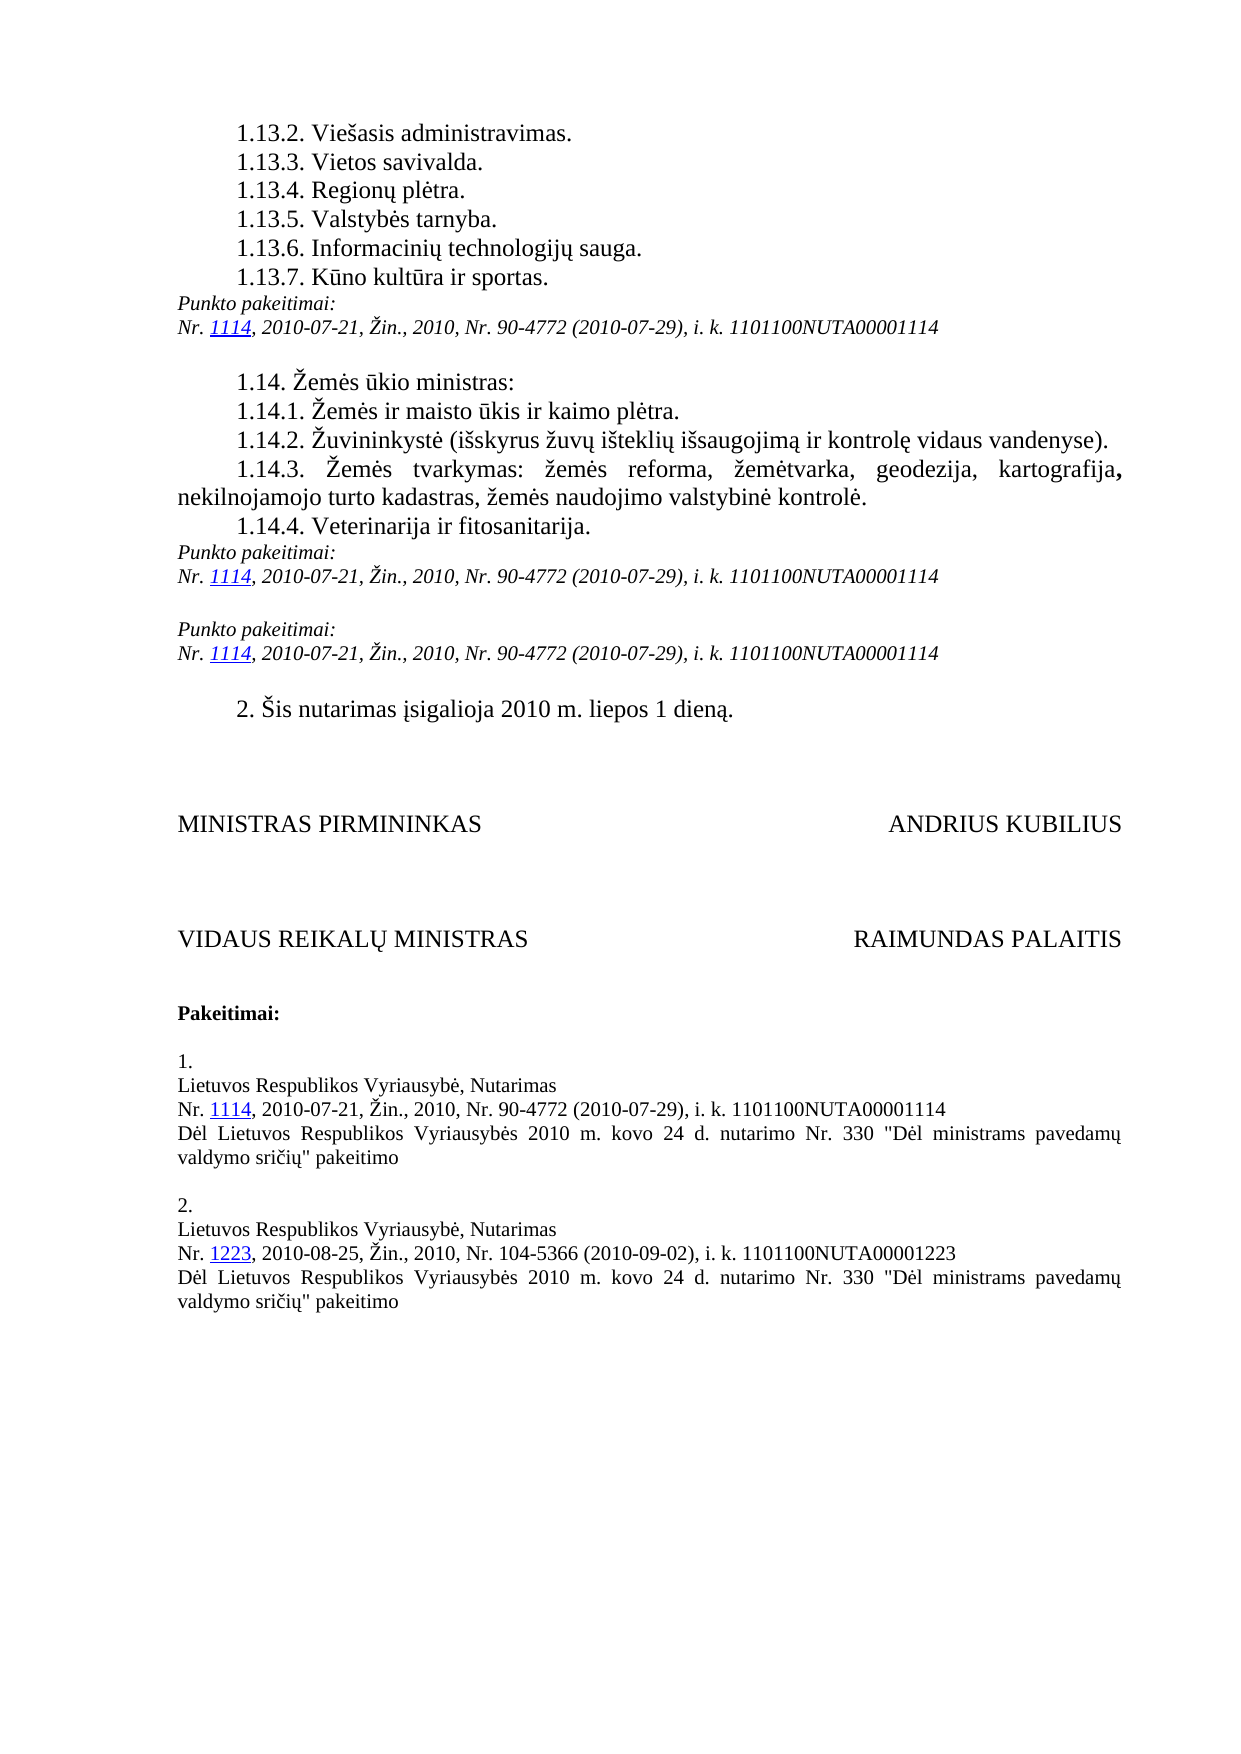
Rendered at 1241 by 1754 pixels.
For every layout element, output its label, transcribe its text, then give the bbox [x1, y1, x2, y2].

text Nr. 1114, 2010-07-21, Žin., 2010, Nr. 90-4772 (2010-07-29), i. k. 1101100NUTA00001114 [177, 1097, 1122, 1121]
text Nr. 1114, 2010-07-21, Žin., 2010, Nr. 90-4772 (2010-07-29), i. k. 1101100NUTA00001114 [177, 641, 1122, 665]
text 1.14. Žemės ūkio ministras: [177, 367, 1122, 396]
text Nr. 1114, 2010-07-21, Žin., 2010, Nr. 90-4772 (2010-07-29), i. k. 1101100NUTA00001114 [177, 315, 1122, 339]
text Punkto pakeitimai: [177, 617, 1122, 641]
text 1.13.7. Kūno kultūra ir sportas. [177, 262, 1122, 291]
text 2. Šis nutarimas įsigalioja 2010 m. liepos 1 dieną. [177, 694, 1122, 722]
text 1.14.3. Žemės tvarkymas: žemės reforma, žemėtvarka, geodezija, kartografija, nekilnojamojo turto kadastras, žemės naudojimo valstybinė kontrolė. [177, 454, 1122, 511]
text 1.14.4. Veterinarija ir fitosanitarija. [177, 511, 1122, 540]
text 1. [177, 1049, 1122, 1073]
text 1.13.3. Vietos savivalda. [177, 147, 1122, 176]
text Dėl Lietuvos Respublikos Vyriausybės 2010 m. kovo 24 d. nutarimo Nr. 330 "Dėl ministrams pavedamų valdymo sričių" pakeitimo [177, 1265, 1122, 1313]
text Punkto pakeitimai: [177, 291, 1122, 315]
text 2. [177, 1193, 1122, 1217]
text 1.13.2. Viešasis administravimas. [177, 118, 1122, 147]
text Dėl Lietuvos Respublikos Vyriausybės 2010 m. kovo 24 d. nutarimo Nr. 330 "Dėl ministrams pavedamų valdymo sričių" pakeitimo [177, 1121, 1122, 1169]
text 1.13.5. Valstybės tarnyba. [177, 204, 1122, 233]
text 1.14.1. Žemės ir maisto ūkis ir kaimo plėtra. [177, 396, 1122, 425]
text Punkto pakeitimai: [177, 540, 1122, 564]
text 1.14.2. Žuvininkystė (išskyrus žuvų išteklių išsaugojimą ir kontrolę vidaus vandenyse). [177, 425, 1122, 454]
text Pakeitimai: [177, 1001, 1122, 1025]
text 1.13.6. Informacinių technologijų sauga. [177, 233, 1122, 262]
text VIDAUS REIKALŲ MINISTRAS RAIMUNDAS PALAITIS [177, 924, 1122, 952]
text MINISTRAS PIRMININKAS ANDRIUS KUBILIUS [177, 809, 1122, 837]
text Nr. 1114, 2010-07-21, Žin., 2010, Nr. 90-4772 (2010-07-29), i. k. 1101100NUTA00001114 [177, 564, 1122, 588]
text Lietuvos Respublikos Vyriausybė, Nutarimas [177, 1073, 1122, 1097]
text Lietuvos Respublikos Vyriausybė, Nutarimas [177, 1217, 1122, 1241]
text Nr. 1223, 2010-08-25, Žin., 2010, Nr. 104-5366 (2010-09-02), i. k. 1101100NUTA00001223 [177, 1241, 1122, 1265]
text 1.13.4. Regionų plėtra. [177, 176, 1122, 204]
